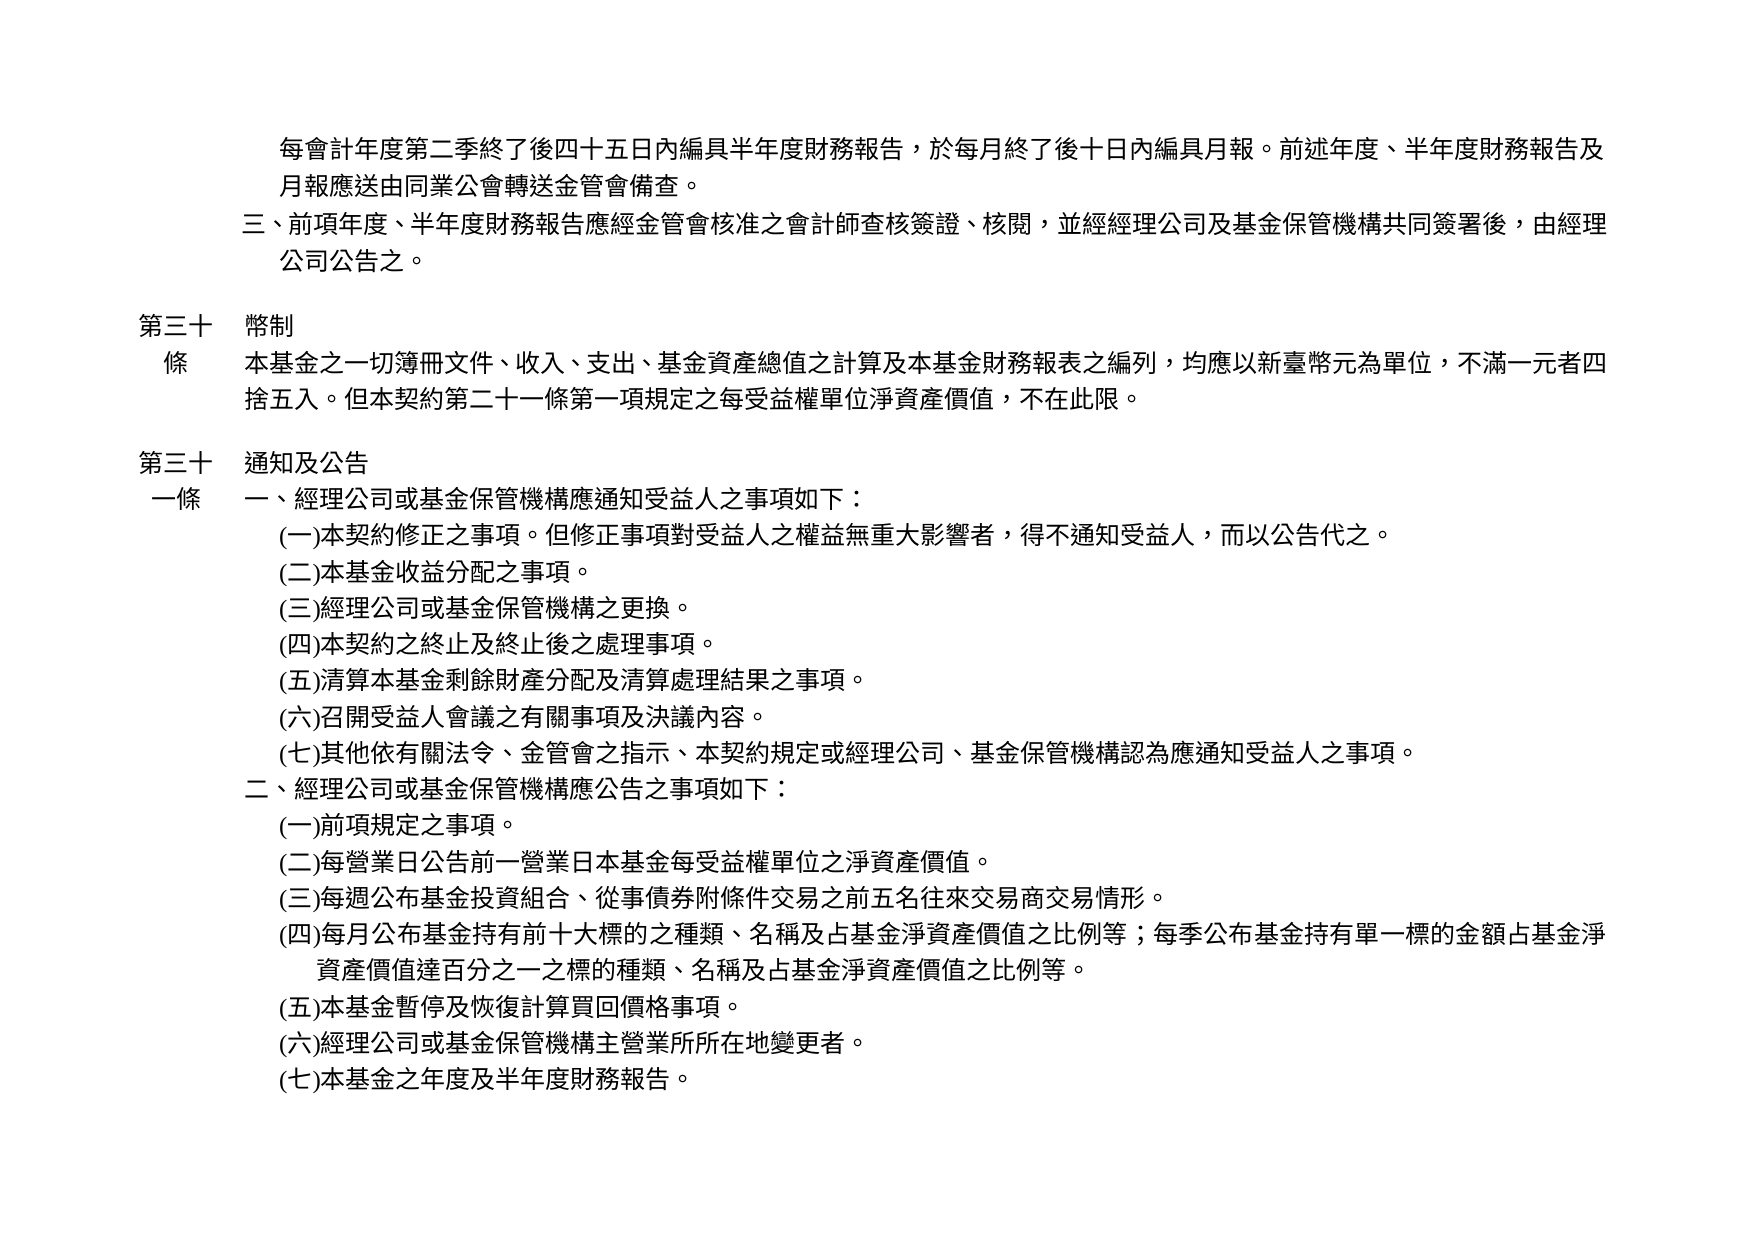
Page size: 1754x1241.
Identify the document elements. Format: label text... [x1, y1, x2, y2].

table_cell 幣制 本基金之一切簿冊文件、收入、支出、基金資產總值之計算及本基金財務報表之編列，均應以新臺幣元為單位，不滿一元者四捨五入。但本契約第二十一條第一項規定之每受益權單位淨資產價值，不在此限。 [241, 307, 1610, 443]
table_cell [223, 443, 241, 1096]
table_cell 第三十條 [129, 307, 223, 443]
table_cell [223, 129, 241, 307]
table_cell 每會計年度第二季終了後四十五日內編具半年度財務報告，於每月終了後十日內編具月報。前述年度、半年度財務報告及月報應送由同業公會轉送金管會備查。 三、前項年度、半年度財務報告應經金管會核准之會計師查核簽證、核閱，並經經理公司及基金保管機構共同簽署後，由經理公司公告之。 [241, 129, 1610, 307]
table_cell 通知及公告 一、經理公司或基金保管機構應通知受益人之事項如下： (一)本契約修正之事項。但修正事項對受益人之權益無重大影響者，得不通知受益人，而以公告代之。 (二)本基金收益分配之事項。 (三)經理公司或基金保管機構之更換。 (四)本契約之終止及終止後之處理事項。 (五)清算本基金剩餘財產分配及清算處理結果之事項。 (六)召開受益人會議之有關事項及決議內容。 (七)其他依有關法令、金管會之指示、本契約規定或經理公司、基金保管機構認為應通知受益人之事項。 二、經理公司或基金保管機構應公告之事項如下： (一)前項規定之事項。 (二)每營業日公告前一營業日本基金每受益權單位之淨資產價值。 (三)每週公布基金投資組合、從事債券附條件交易之前五名往來交易商交易情形。 (四)每月公布基金持有前十大標的之種類、名稱及占基金淨資產價值之比例等；每季公布基金持有單一標的金額占基金淨資產價值達百分之一之標的種類、名稱及占基金淨資產價值之比例等。 (五)本基金暫停及恢復計算買回價格事項。 (六)經理公司或基金保管機構主營業所所在地變更者。 (七)本基金之年度及半年度財務報告。 [241, 443, 1610, 1096]
table_cell 第三十一條 [129, 443, 223, 1096]
table_cell [223, 307, 241, 443]
table_cell [129, 129, 223, 307]
